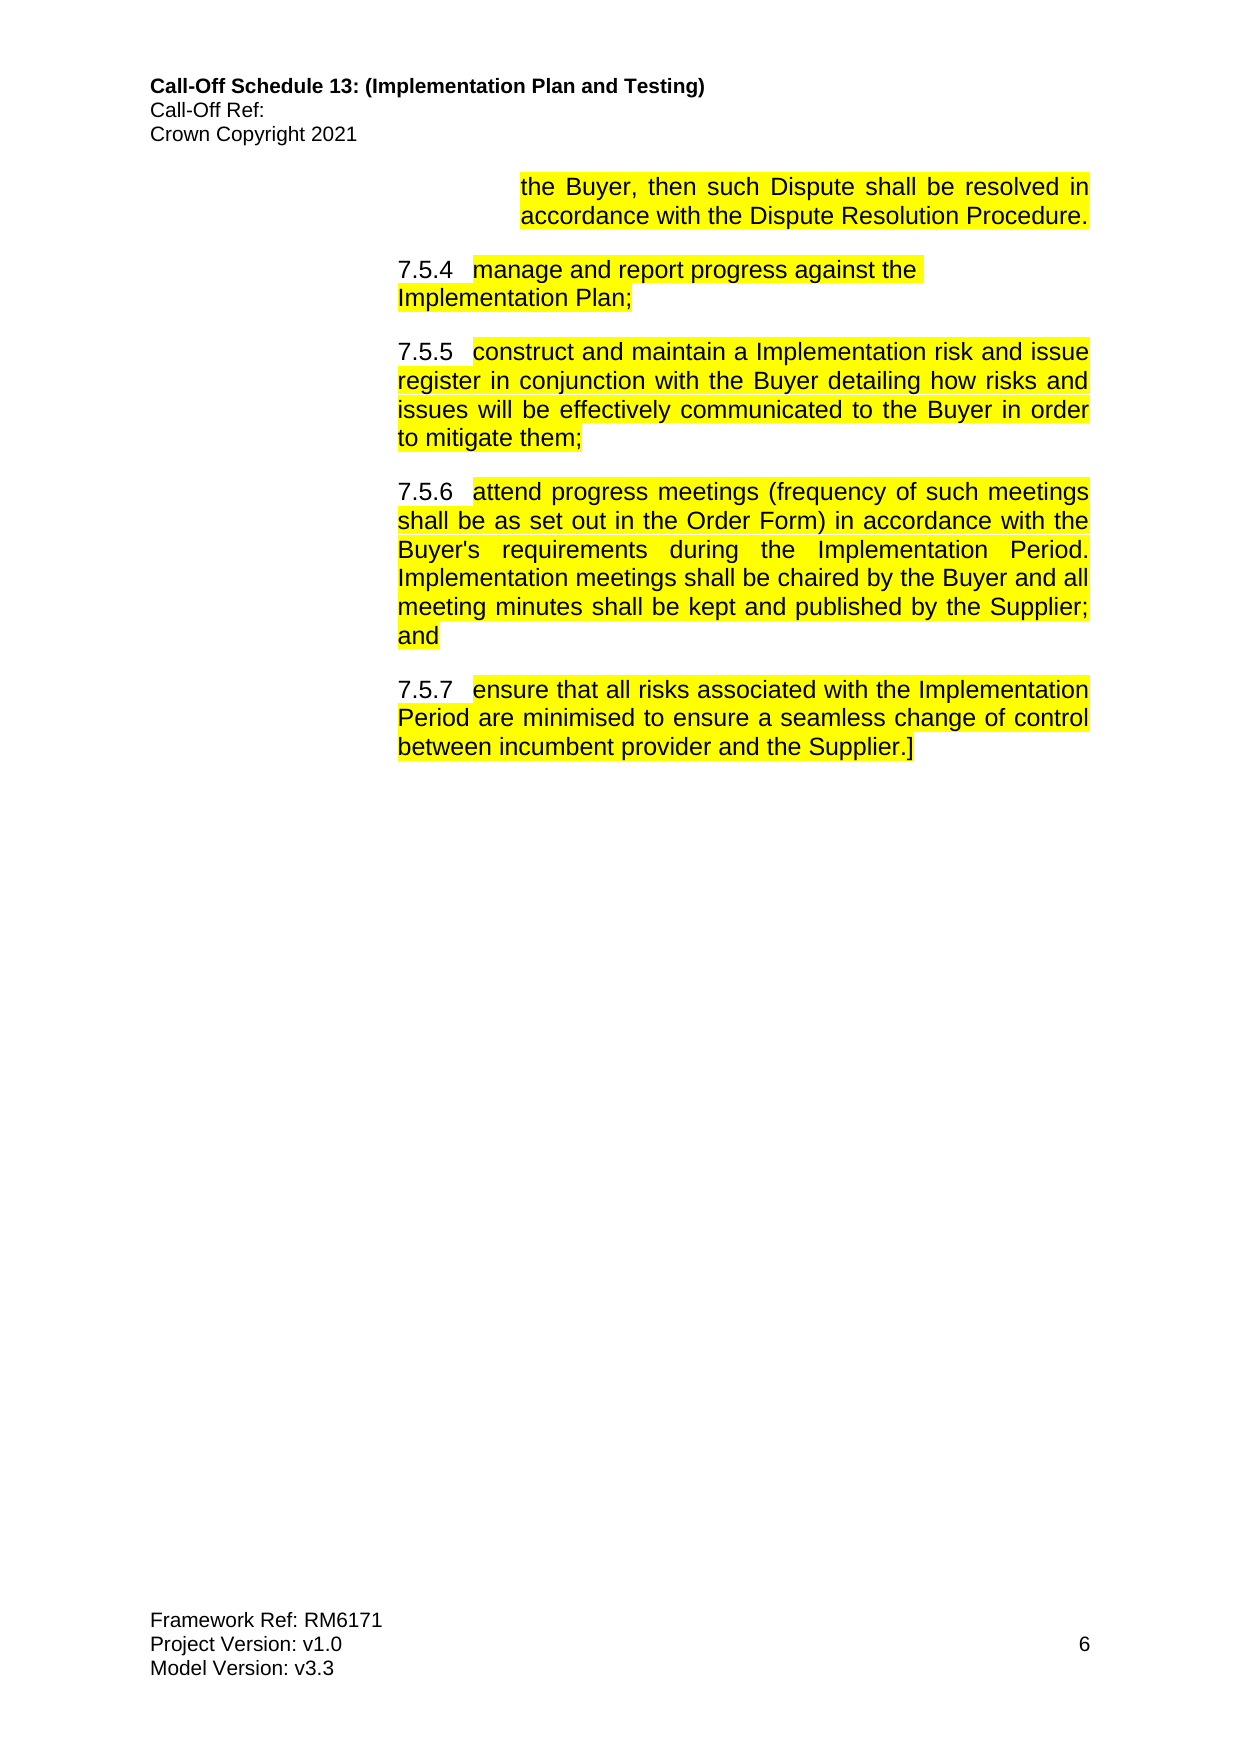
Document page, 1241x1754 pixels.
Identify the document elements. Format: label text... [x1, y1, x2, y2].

list the Buyer, then such Dispute shall be resolved in accordance with the Dispute Resolution Procedure. [520, 172, 1090, 229]
list manage and report progress against the Implementation Plan; [397, 254, 1090, 312]
list attend progress meetings (frequency of such meetings shall be as set out in the Order Form) in accordance with the Buyer's requirements during the Implementation Period. Implementation meetings shall be chaired by the Buyer and all meeting minutes shall be kept and published by the Supplier; and [397, 477, 1090, 649]
list ensure that all risks associated with the Implementation Period are minimised to ensure a seamless change of control between incumbent provider and the Supplier.] [397, 674, 1090, 761]
list construct and maintain a Implementation risk and issue register in conjunction with the Buyer detailing how risks and issues will be effectively communicated to the Buyer in order to mitigate them; [397, 337, 1090, 452]
